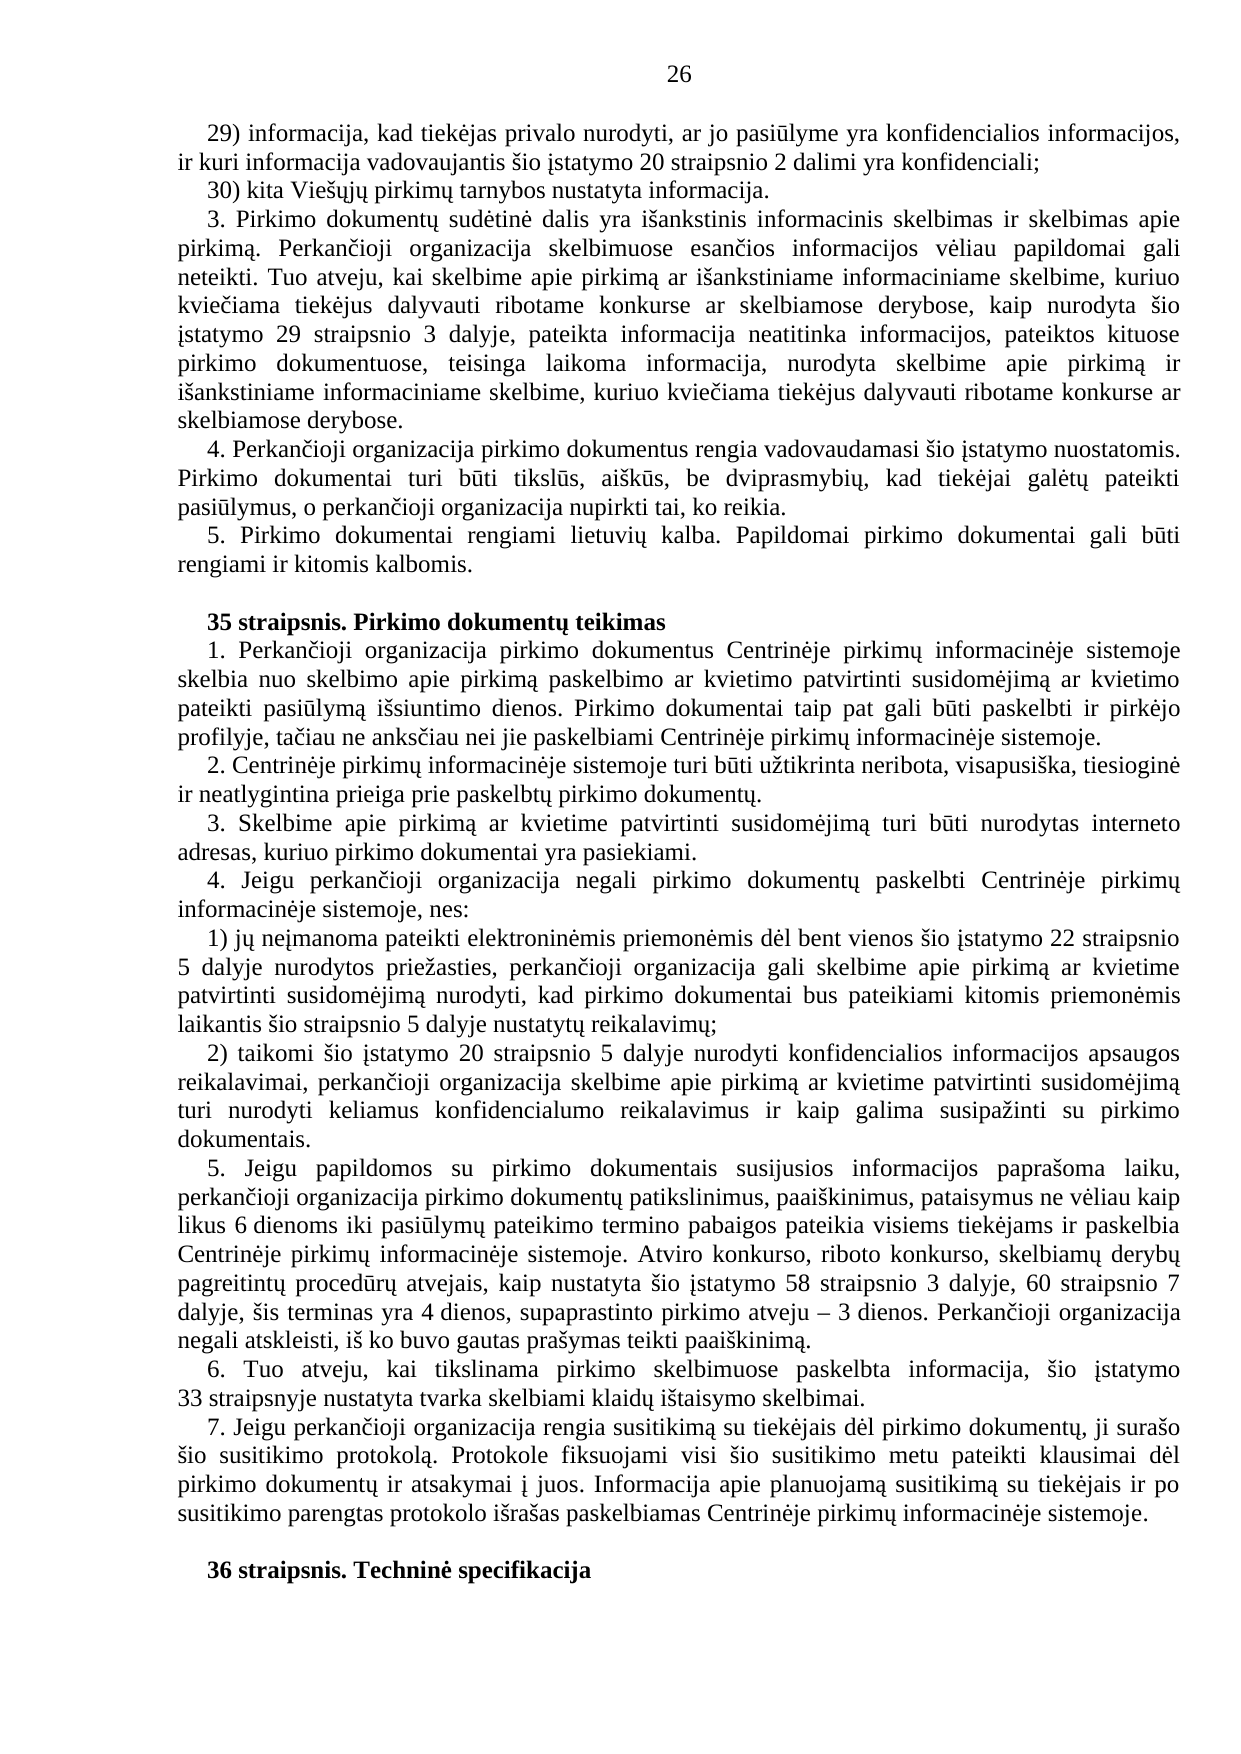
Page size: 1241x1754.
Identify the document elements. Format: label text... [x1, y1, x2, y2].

text 4. Perkančioji organizacija pirkimo dokumentus rengia vadovaudamasi šio įstatymo nuostatomis. Pirkimo dokumentai turi būti tikslūs, aiškūs, be dviprasmybių, kad tiekėjai galėtų pateikti pasiūlymus, o perkančioji organizacija nupirkti tai, ko reikia. [177, 434, 1181, 521]
text 6. Tuo atveju, kai tikslinama pirkimo skelbimuose paskelbta informacija, šio įstatymo 33 straipsnyje nustatyta tvarka skelbiami klaidų ištaisymo skelbimai. [177, 1354, 1181, 1412]
text 3. Skelbime apie pirkimą ar kvietime patvirtinti susidomėjimą turi būti nurodytas interneto adresas, kuriuo pirkimo dokumentai yra pasiekiami. [177, 808, 1181, 866]
text 36 straipsnis. Techninė specifikacija [177, 1556, 1181, 1584]
text 30) kita Viešųjų pirkimų tarnybos nustatyta informacija. [177, 176, 1181, 204]
text 1. Perkančioji organizacija pirkimo dokumentus Centrinėje pirkimų informacinėje sistemoje skelbia nuo skelbimo apie pirkimą paskelbimo ar kvietimo patvirtinti susidomėjimą ar kvietimo pateikti pasiūlymą išsiuntimo dienos. Pirkimo dokumentai taip pat gali būti paskelbti ir pirkėjo profilyje, tačiau ne anksčiau nei jie paskelbiami Centrinėje pirkimų informacinėje sistemoje. [177, 636, 1181, 751]
text 4. Jeigu perkančioji organizacija negali pirkimo dokumentų paskelbti Centrinėje pirkimų informacinėje sistemoje, nes: [177, 866, 1181, 923]
text 29) informacija, kad tiekėjas privalo nurodyti, ar jo pasiūlyme yra konfidencialios informacijos, ir kuri informacija vadovaujantis šio įstatymo 20 straipsnio 2 dalimi yra konfidenciali; [177, 118, 1181, 176]
text 2) taikomi šio įstatymo 20 straipsnio 5 dalyje nurodyti konfidencialios informacijos apsaugos reikalavimai, perkančioji organizacija skelbime apie pirkimą ar kvietime patvirtinti susidomėjimą turi nurodyti keliamus konfidencialumo reikalavimus ir kaip galima susipažinti su pirkimo dokumentais. [177, 1038, 1181, 1153]
text 5. Jeigu papildomos su pirkimo dokumentais susijusios informacijos paprašoma laiku, perkančioji organizacija pirkimo dokumentų patikslinimus, paaiškinimus, pataisymus ne vėliau kaip likus 6 dienoms iki pasiūlymų pateikimo termino pabaigos pateikia visiems tiekėjams ir paskelbia Centrinėje pirkimų informacinėje sistemoje. Atviro konkurso, riboto konkurso, skelbiamų derybų pagreitintų procedūrų atvejais, kaip nustatyta šio įstatymo 58 straipsnio 3 dalyje, 60 straipsnio 7 dalyje, šis terminas yra 4 dienos, supaprastinto pirkimo atveju – 3 dienos. Perkančioji organizacija negali atskleisti, iš ko buvo gautas prašymas teikti paaiškinimą. [177, 1153, 1181, 1354]
text 5. Pirkimo dokumentai rengiami lietuvių kalba. Papildomai pirkimo dokumentai gali būti rengiami ir kitomis kalbomis. [177, 521, 1181, 578]
text 1) jų neįmanoma pateikti elektroninėmis priemonėmis dėl bent vienos šio įstatymo 22 straipsnio 5 dalyje nurodytos priežasties, perkančioji organizacija gali skelbime apie pirkimą ar kvietime patvirtinti susidomėjimą nurodyti, kad pirkimo dokumentai bus pateikiami kitomis priemonėmis laikantis šio straipsnio 5 dalyje nustatytų reikalavimų; [177, 923, 1181, 1038]
text 7. Jeigu perkančioji organizacija rengia susitikimą su tiekėjais dėl pirkimo dokumentų, ji surašo šio susitikimo protokolą. Protokole fiksuojami visi šio susitikimo metu pateikti klausimai dėl pirkimo dokumentų ir atsakymai į juos. Informacija apie planuojamą susitikimą su tiekėjais ir po susitikimo parengtas protokolo išrašas paskelbiamas Centrinėje pirkimų informacinėje sistemoje. [177, 1412, 1181, 1527]
text 35 straipsnis. Pirkimo dokumentų teikimas [177, 607, 1181, 636]
text 2. Centrinėje pirkimų informacinėje sistemoje turi būti užtikrinta neribota, visapusiška, tiesioginė ir neatlygintina prieiga prie paskelbtų pirkimo dokumentų. [177, 751, 1181, 808]
text 3. Pirkimo dokumentų sudėtinė dalis yra išankstinis informacinis skelbimas ir skelbimas apie pirkimą. Perkančioji organizacija skelbimuose esančios informacijos vėliau papildomai gali neteikti. Tuo atveju, kai skelbime apie pirkimą ar išankstiniame informaciniame skelbime, kuriuo kviečiama tiekėjus dalyvauti ribotame konkurse ar skelbiamose derybose, kaip nurodyta šio įstatymo 29 straipsnio 3 dalyje, pateikta informacija neatitinka informacijos, pateiktos kituose pirkimo dokumentuose, teisinga laikoma informacija, nurodyta skelbime apie pirkimą ir išankstiniame informaciniame skelbime, kuriuo kviečiama tiekėjus dalyvauti ribotame konkurse ar skelbiamose derybose. [177, 204, 1181, 434]
